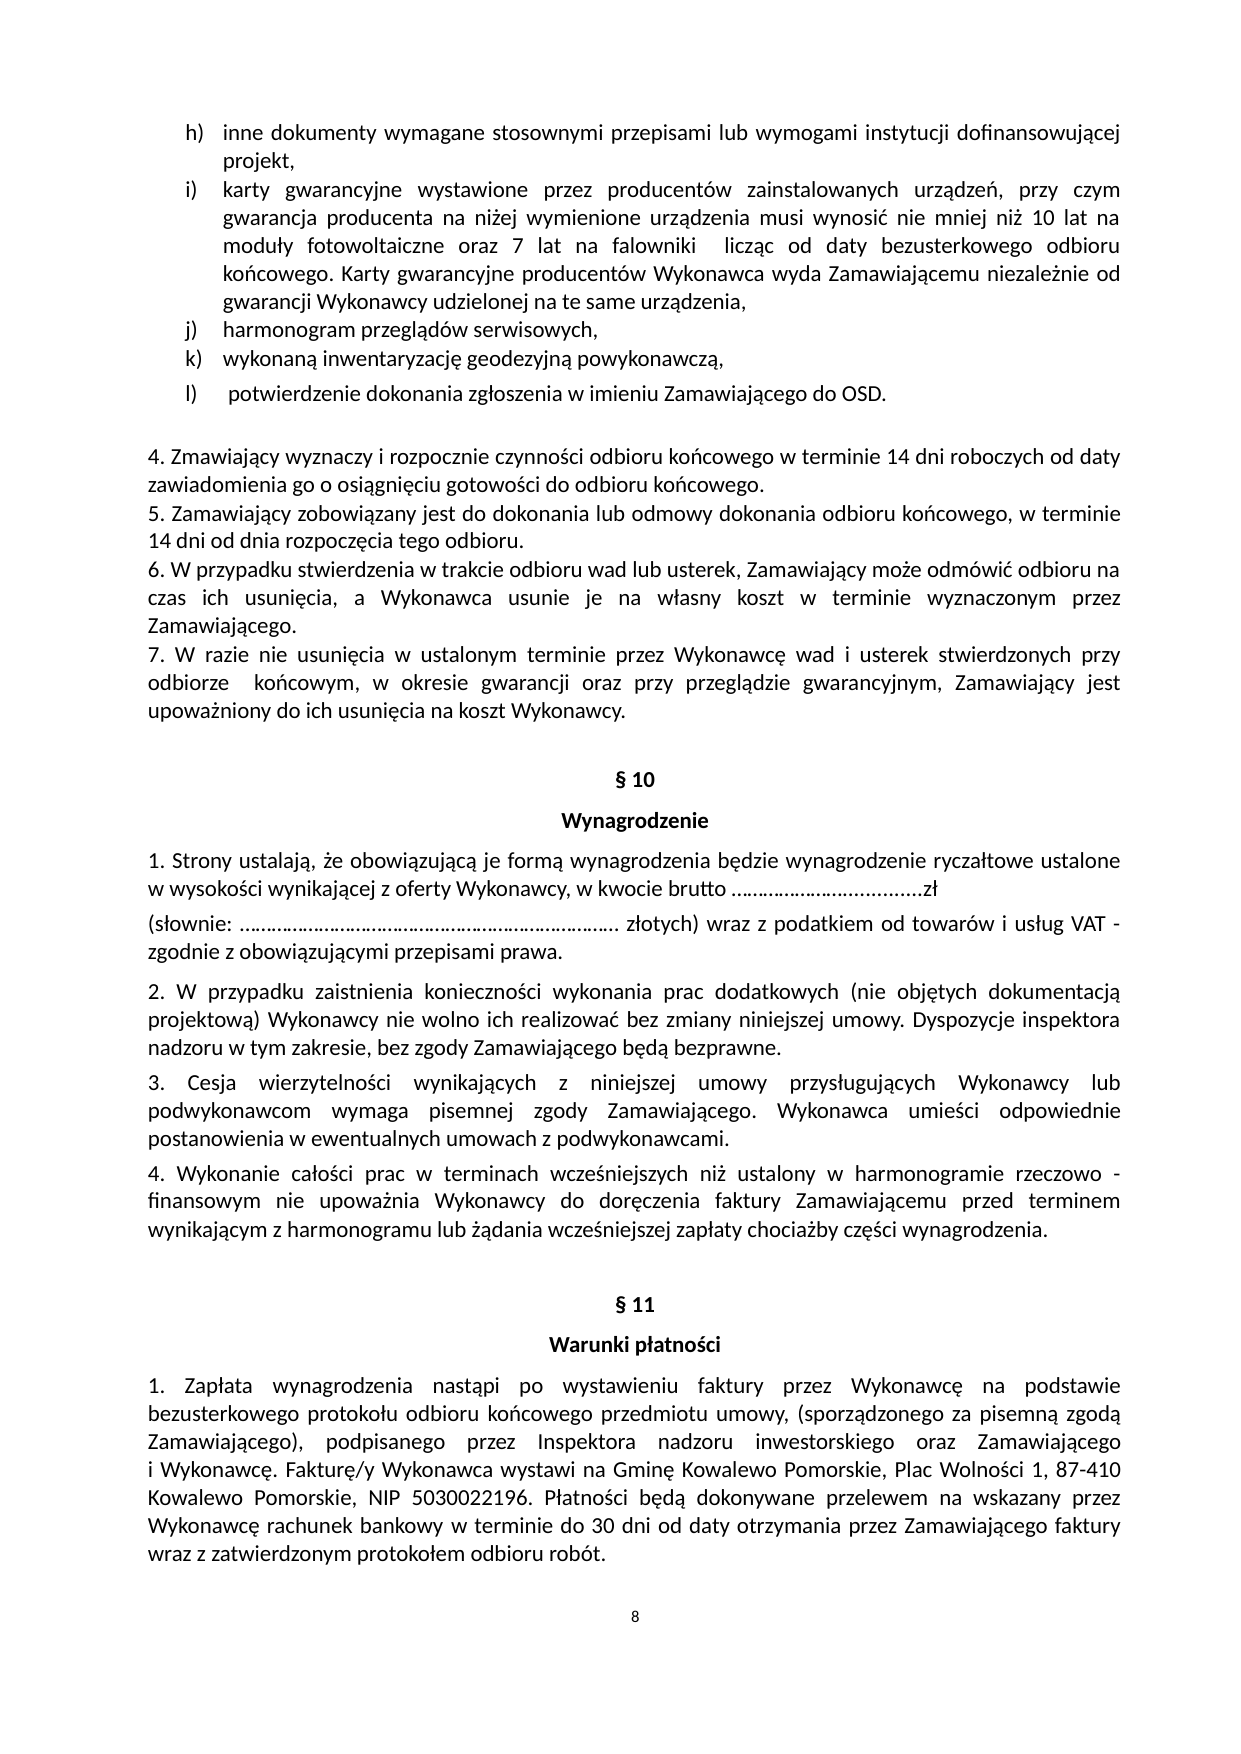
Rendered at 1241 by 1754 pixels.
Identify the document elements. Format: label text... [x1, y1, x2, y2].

text 4. Zmawiający wyznaczy i rozpocznie czynności odbioru końcowego w terminie 14 dni roboczych od daty zawiadomienia go o osiągnięciu gotowości do odbioru końcowego. [148, 442, 1122, 498]
text 1. Strony ustalają, że obowiązującą je formą wynagrodzenia będzie wynagrodzenie ryczałtowe ustalone w wysokości wynikającej z oferty Wykonawcy, w kwocie brutto …………………..............zł [148, 846, 1122, 902]
list harmonogram przeglądów serwisowych, [185, 316, 1122, 343]
text § 10 [148, 765, 1122, 793]
list wykonaną inwentaryzację geodezyjną powykonawczą, [185, 344, 1122, 372]
text 4. Wykonanie całości prac w terminach wcześniejszych niż ustalony w harmonogramie rzeczowo - finansowym nie upoważnia Wykonawcy do doręczenia faktury Zamawiającemu przed terminem wynikającym z harmonogramu lub żądania wcześniejszej zapłaty chociażby części wynagrodzenia. [148, 1159, 1122, 1243]
text 1. Zapłata wynagrodzenia nastąpi po wystawieniu faktury przez Wykonawcę na podstawie bezusterkowego protokołu odbioru końcowego przedmiotu umowy, (sporządzonego za pisemną zgodą Zamawiającego), podpisanego przez Inspektora nadzoru inwestorskiego oraz Zamawiającego i Wykonawcę. Fakturę/y Wykonawca wystawi na Gminę Kowalewo Pomorskie, Plac Wolności 1, 87-410 Kowalewo Pomorskie, NIP 5030022196. Płatności będą dokonywane przelewem na wskazany przez Wykonawcę rachunek bankowy w terminie do 30 dni od daty otrzymania przez Zamawiającego faktury wraz z zatwierdzonym protokołem odbioru robót. [148, 1371, 1122, 1567]
text Warunki płatności [148, 1330, 1122, 1358]
text § 11 [148, 1290, 1122, 1318]
text (słownie: ……………………………………………………………… złotych) wraz z podatkiem od towarów i usług VAT - zgodnie z obowiązującymi przepisami prawa. [148, 909, 1122, 965]
text Wynagrodzenie [148, 806, 1122, 834]
list potwierdzenie dokonania zgłoszenia w imieniu Zamawiającego do OSD. [185, 379, 1122, 407]
text 2. W przypadku zaistnienia konieczności wykonania prac dodatkowych (nie objętych dokumentacją projektową) Wykonawcy nie wolno ich realizować bez zmiany niniejszej umowy. Dyspozycje inspektora nadzoru w tym zakresie, bez zgody Zamawiającego będą bezprawne. [148, 977, 1122, 1061]
text 5. Zamawiający zobowiązany jest do dokonania lub odmowy dokonania odbioru końcowego, w terminie 14 dni od dnia rozpoczęcia tego odbioru. [148, 499, 1122, 555]
text 3. Cesja wierzytelności wynikających z niniejszej umowy przysługujących Wykonawcy lub podwykonawcom wymaga pisemnej zgody Zamawiającego. Wykonawca umieści odpowiednie postanowienia w ewentualnych umowach z podwykonawcami. [148, 1068, 1122, 1152]
text 6. W przypadku stwierdzenia w trakcie odbioru wad lub usterek, Zamawiający może odmówić odbioru na czas ich usunięcia, a Wykonawca usunie je na własny koszt w terminie wyznaczonym przez Zamawiającego. [148, 555, 1122, 639]
list inne dokumenty wymagane stosownymi przepisami lub wymogami instytucji dofinansowującej projekt, [185, 118, 1122, 174]
text 7. W razie nie usunięcia w ustalonym terminie przez Wykonawcę wad i usterek stwierdzonych przy odbiorze końcowym, w okresie gwarancji oraz przy przeglądzie gwarancyjnym, Zamawiający jest upoważniony do ich usunięcia na koszt Wykonawcy. [148, 640, 1122, 724]
list karty gwarancyjne wystawione przez producentów zainstalowanych urządzeń, przy czym gwarancja producenta na niżej wymienione urządzenia musi wynosić nie mniej niż 10 lat na moduły fotowoltaiczne oraz 7 lat na falowniki licząc od daty bezusterkowego odbioru końcowego. Karty gwarancyjne producentów Wykonawca wyda Zamawiającemu niezależnie od gwarancji Wykonawcy udzielonej na te same urządzenia, [185, 175, 1122, 315]
